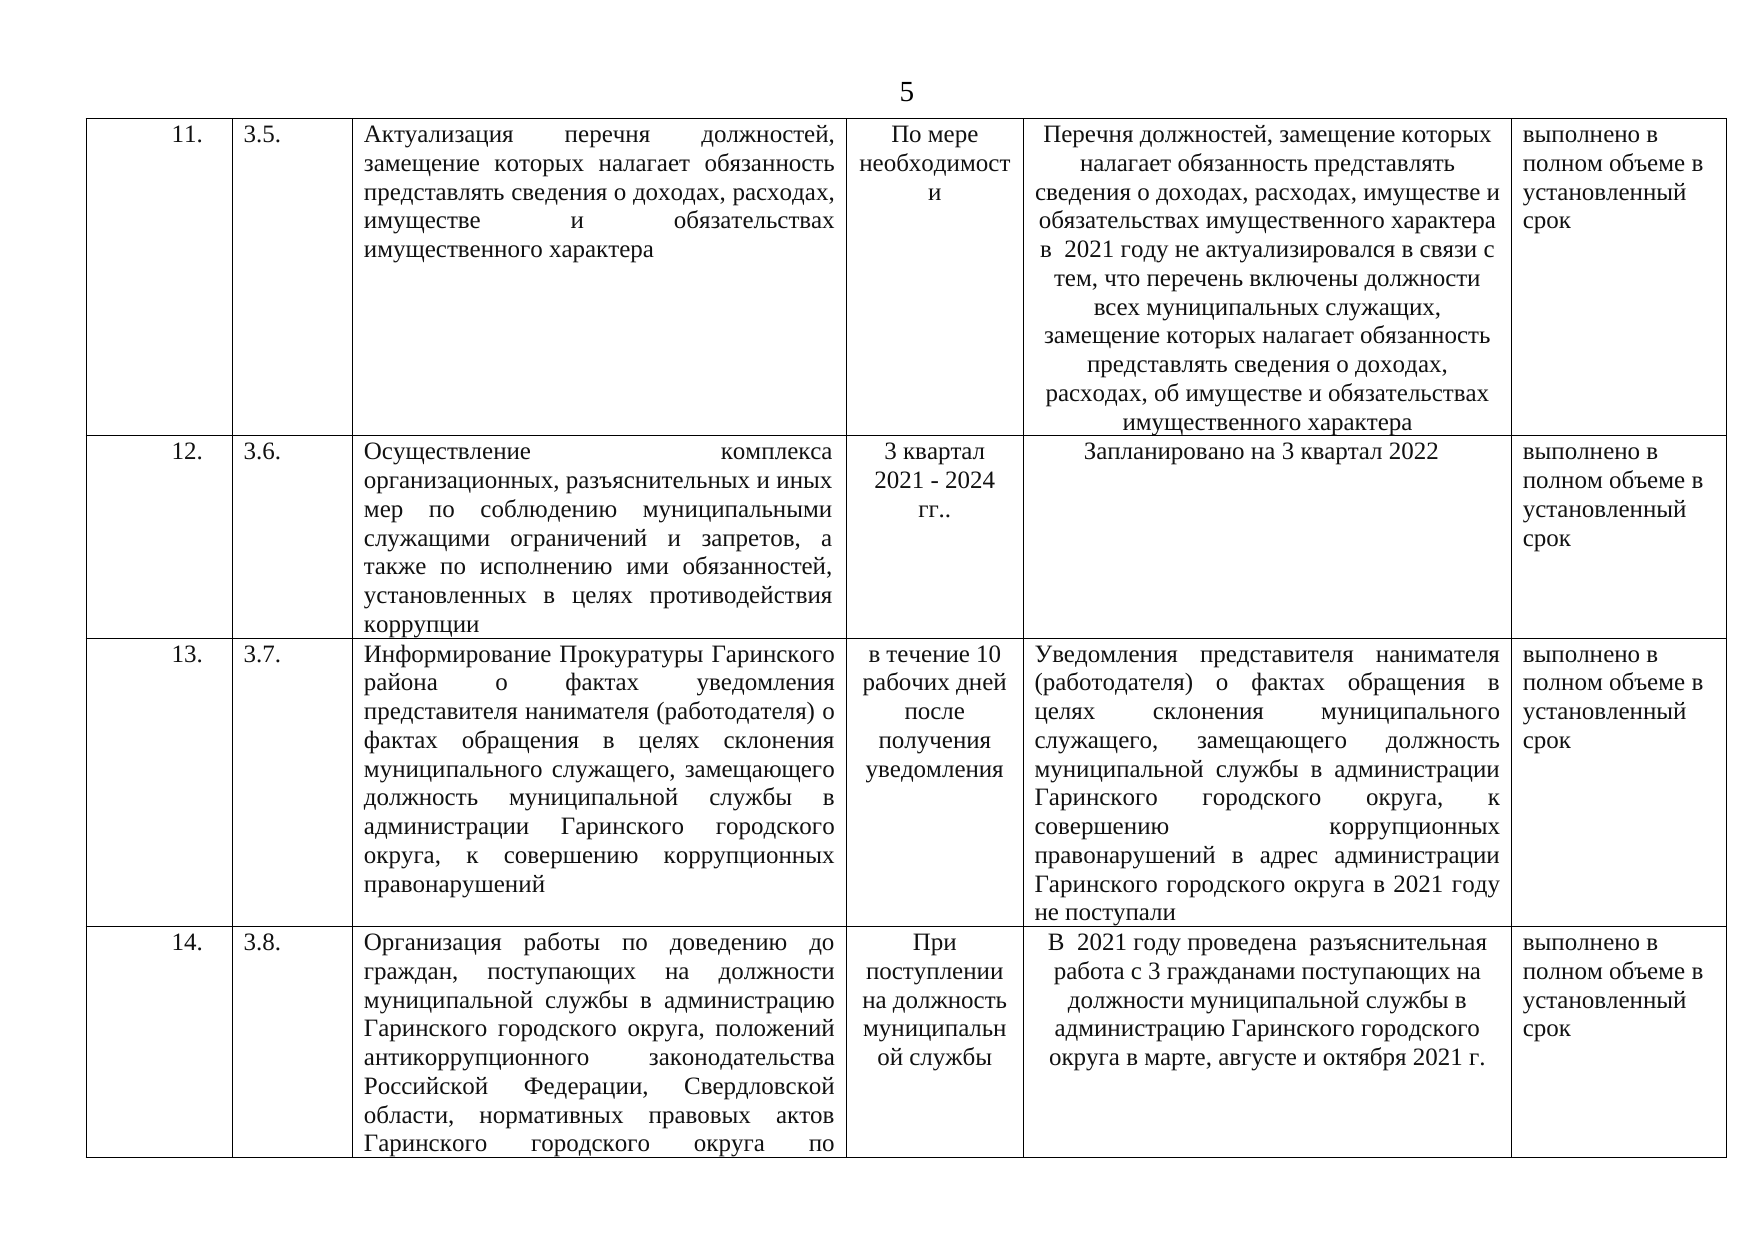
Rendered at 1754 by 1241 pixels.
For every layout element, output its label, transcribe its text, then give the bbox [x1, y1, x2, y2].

table_cell [87, 639, 232, 926]
table_cell Информирование Прокуратуры Гаринского района о фактах уведомления представителя нанимателя (работодателя) о фактах обращения в целях склонения муниципального служащего, замещающего должность муниципальной службы в администрации Гаринского городского округа, к совершению коррупционных правонарушений [353, 639, 846, 926]
table_cell выполнено в полном объеме в установленный срок [1512, 119, 1726, 435]
table_cell Организация работы по доведению до граждан, поступающих на должности муниципальной службы в администрацию Гаринского городского округа, положений антикоррупционного законодательства Российской Федерации, Свердловской области, нормативных правовых актов Гаринского городского округа по [353, 927, 846, 1157]
table_cell По мере необходимости [847, 119, 1023, 435]
table_cell выполнено в полном объеме в установленный срок [1512, 639, 1726, 926]
table_cell При поступлении на должность муниципальной службы [847, 927, 1023, 1157]
table_cell [87, 436, 232, 638]
table_cell в течение 10 рабочих дней после получения уведомления [847, 639, 1023, 926]
table_cell Актуализация перечня должностей, замещение которых налагает обязанность представлять сведения о доходах, расходах, имуществе и обязательствах имущественного характера [353, 119, 846, 435]
table_cell 3 квартал 2021 - 2024 гг.. [847, 436, 1023, 638]
table_cell 3.7. [233, 639, 352, 926]
table_cell выполнено в полном объеме в установленный срок [1512, 436, 1726, 638]
table_cell 3.6. [233, 436, 352, 638]
table_cell 3.5. [233, 119, 352, 435]
table_cell Осуществление комплекса организационных, разъяснительных и иных мер по соблюдению муниципальными служащими ограничений и запретов, а также по исполнению ими обязанностей, установленных в целях противодействия коррупции [353, 436, 846, 638]
table_cell [87, 927, 232, 1157]
table_cell Перечня должностей, замещение которых налагает обязанность представлять сведения о доходах, расходах, имуществе и обязательствах имущественного характера в 2021 году не актуализировался в связи с тем, что перечень включены должности всех муниципальных служащих, замещение которых налагает обязанность представлять сведения о доходах, расходах, об имуществе и обязательствах имущественного характера [1024, 119, 1511, 435]
table_cell Уведомления представителя нанимателя (работодателя) о фактах обращения в целях склонения муниципального служащего, замещающего должность муниципальной службы в администрации Гаринского городского округа, к совершению коррупционных правонарушений в адрес администрации Гаринского городского округа в 2021 году не поступали [1024, 639, 1511, 926]
table_cell 3.8. [233, 927, 352, 1157]
table_cell выполнено в полном объеме в установленный срок [1512, 927, 1726, 1157]
table_cell [87, 119, 232, 435]
table_cell Запланировано на 3 квартал 2022 [1024, 436, 1511, 638]
table_cell В 2021 году проведена разъяснительная работа с 3 гражданами поступающих на должности муниципальной службы в администрацию Гаринского городского округа в марте, августе и октября 2021 г. [1024, 927, 1511, 1157]
